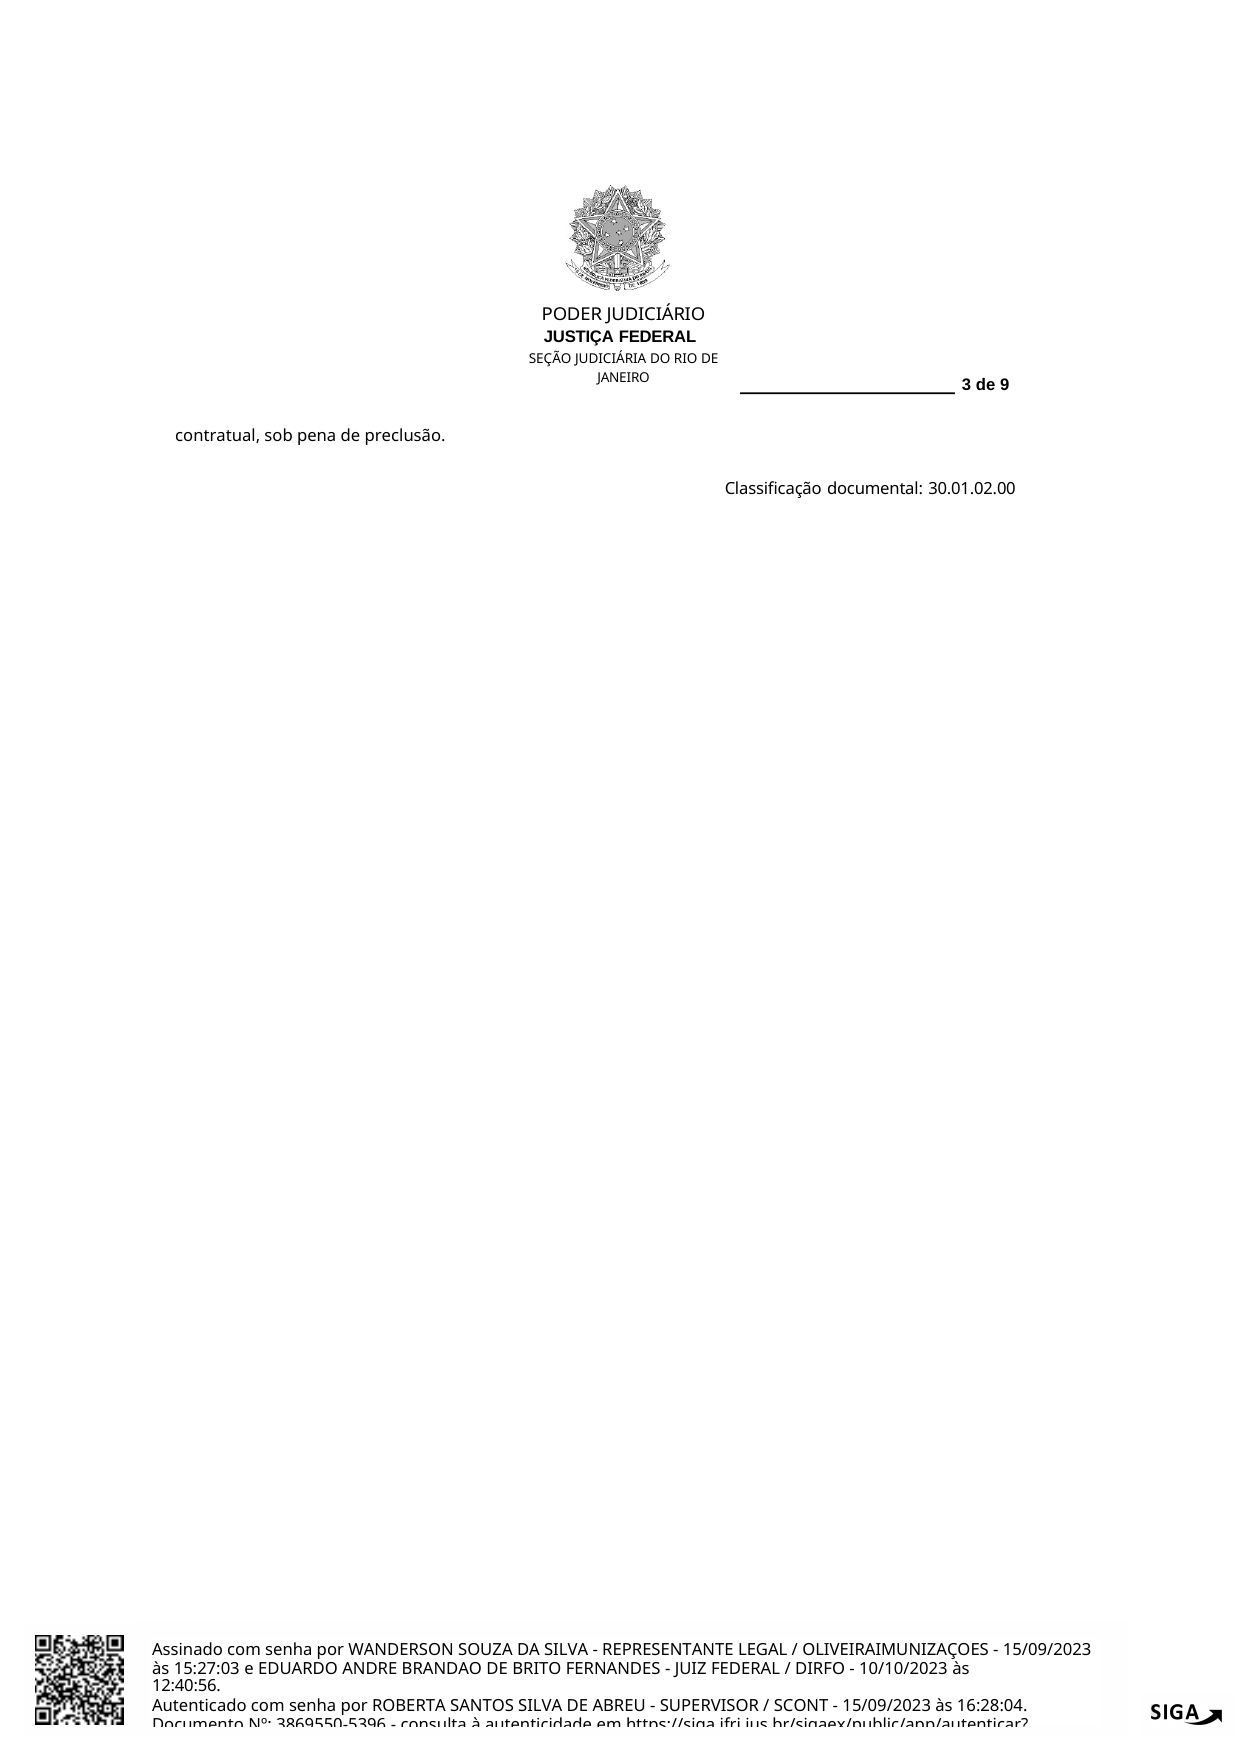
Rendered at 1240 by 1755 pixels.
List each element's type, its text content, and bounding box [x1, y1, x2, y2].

text Classificação documental: 30.01.02.00 [724, 477, 1064, 499]
list contratual, sob pena de preclusão. [175, 423, 1009, 446]
